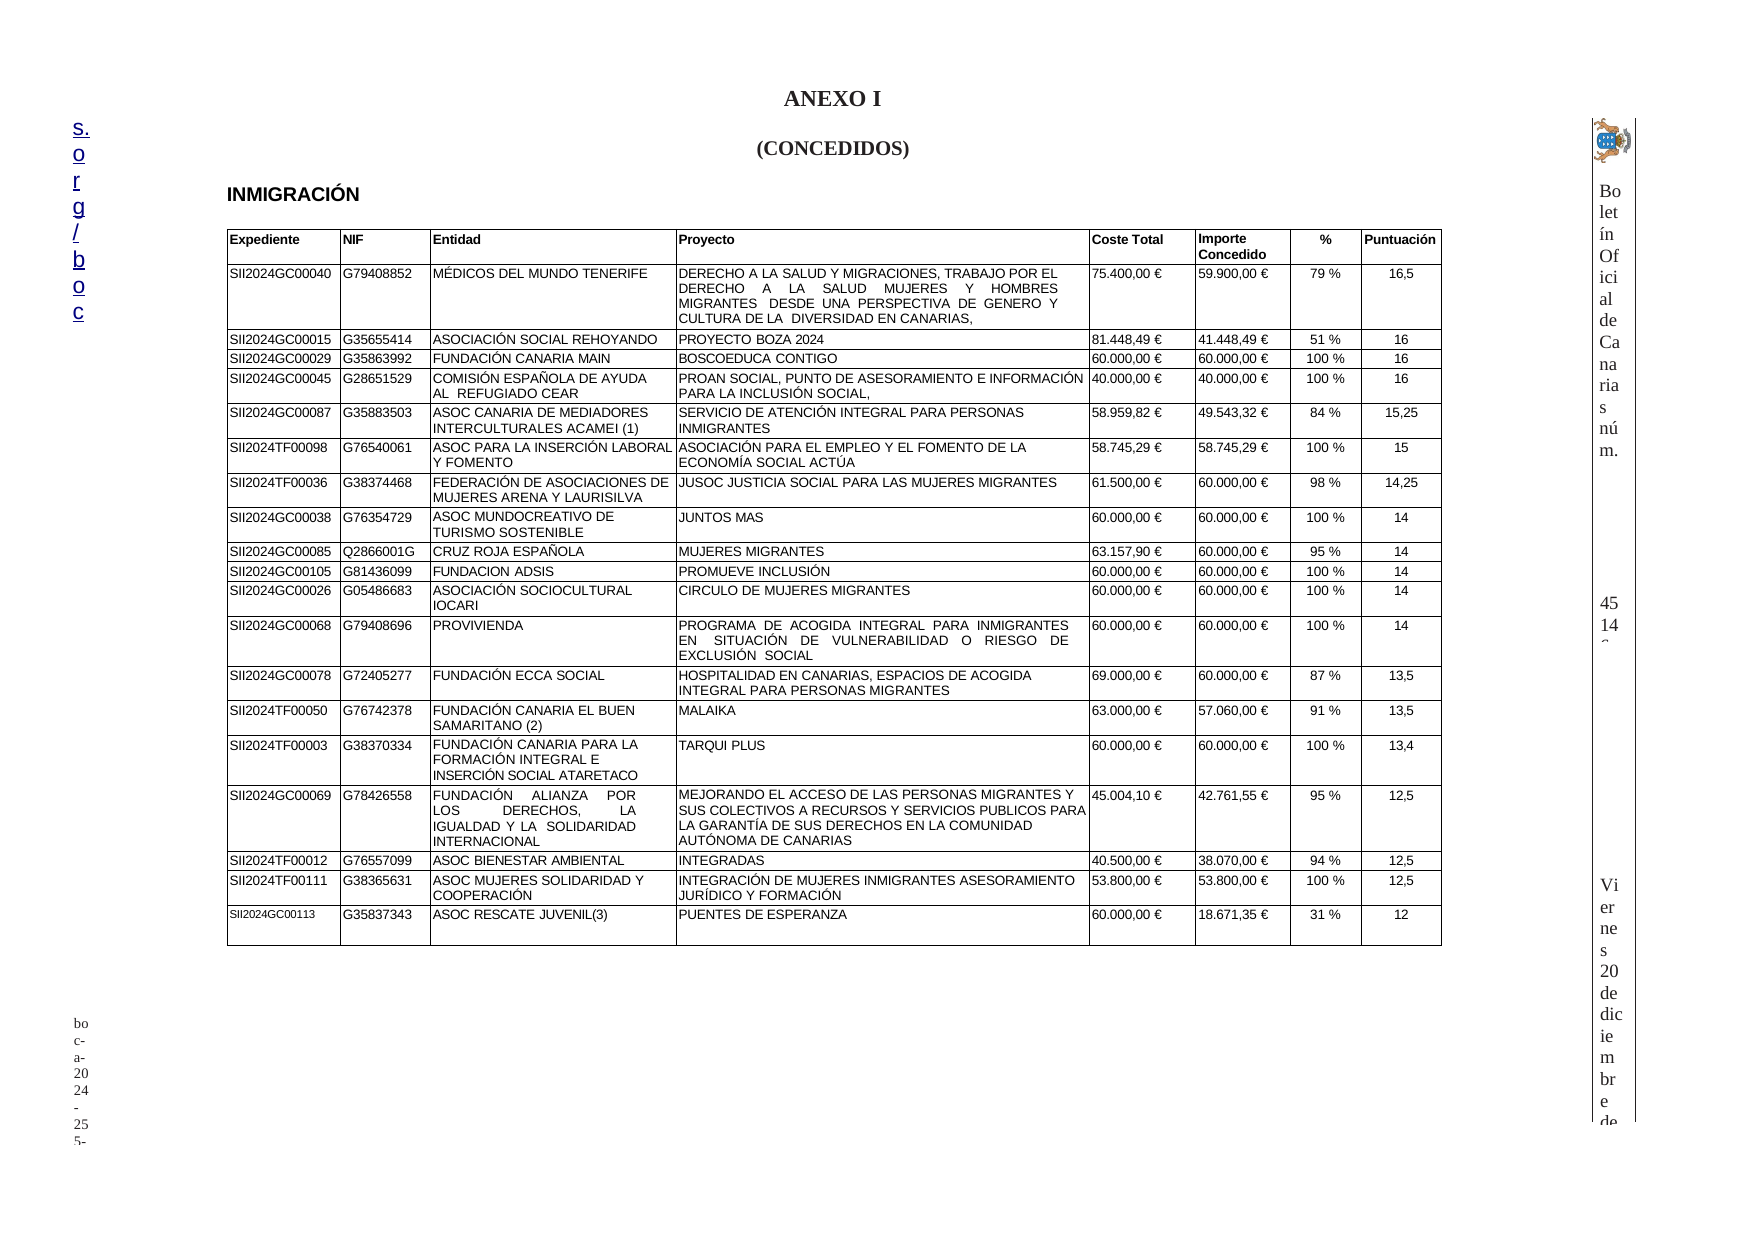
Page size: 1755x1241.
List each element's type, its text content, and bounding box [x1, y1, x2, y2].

table_cell SII2024TF00036 [228, 474, 340, 507]
table_cell SERVICIO DE ATENCIÓN INTEGRAL PARA PERSONAS INMIGRANTES [677, 404, 1089, 438]
table_cell G38370334 [341, 736, 430, 785]
table_cell 14 [1362, 617, 1441, 666]
table_cell 60.000,00 € [1196, 474, 1290, 507]
table_cell 60.000,00 € [1090, 350, 1195, 368]
table_header Puntuación [1362, 230, 1441, 264]
table_cell 58.959,82 € [1090, 404, 1195, 438]
table_cell SII2024GC00038 [228, 508, 340, 542]
table_cell 51 % [1291, 330, 1361, 349]
table_cell 87 % [1291, 667, 1361, 700]
table_cell 100 % [1291, 562, 1361, 581]
table_cell 49.543,32 € [1196, 404, 1290, 438]
table_cell TARQUI PLUS [677, 736, 1089, 785]
table_cell 100 % [1291, 439, 1361, 472]
table_cell ASOC RESCATE JUVENIL(3) [431, 906, 676, 945]
table_cell 14 [1362, 562, 1441, 581]
table_cell 100 % [1291, 369, 1361, 403]
table_cell SII2024TF00098 [228, 439, 340, 472]
table_cell ASOC MUNDOCREATIVO DE TURISMO SOSTENIBLE [431, 508, 676, 542]
table_cell 45.004,10 € [1090, 786, 1195, 851]
table_cell G81436099 [341, 562, 430, 581]
table_cell G38365631 [341, 871, 430, 905]
text Boletín Oficial de Canarias núm. 255 [1599, 180, 1622, 462]
table_cell SII2024GC00015 [228, 330, 340, 349]
table_cell G05486683 [341, 582, 430, 616]
table_cell HOSPITALIDAD EN CANARIAS, ESPACIOS DE ACOGIDA INTEGRAL PARA PERSONAS MIGRANTES [677, 667, 1089, 700]
table_cell 84 % [1291, 404, 1361, 438]
table_cell 15,25 [1362, 404, 1441, 438]
table_header Entidad [431, 230, 676, 264]
table_cell G76540061 [341, 439, 430, 472]
table_cell DERECHO A LA SALUD Y MIGRACIONES, TRABAJO POR EL DERECHO A LA SALUD MUJERES Y HOMBRES MIGRANTES DESDE UNA PERSPECTIVA DE GENERO Y CULTURA DE LA DIVERSIDAD EN CANARIAS, [677, 265, 1089, 329]
table_cell G76557099 [341, 852, 430, 870]
table_cell SII2024GC00040 [228, 265, 340, 329]
table_cell G35863992 [341, 350, 430, 368]
table_cell 14 [1362, 508, 1441, 542]
table_cell FUNDACION ADSIS [431, 562, 676, 581]
table_cell 40.500,00 € [1090, 852, 1195, 870]
table_cell 13,5 [1362, 701, 1441, 735]
table_cell MÉDICOS DEL MUNDO TENERIFE [431, 265, 676, 329]
table_cell BOSCOEDUCA CONTIGO [677, 350, 1089, 368]
text INMIGRACIÓN [227, 183, 1503, 206]
table_cell PROVIVIENDA [431, 617, 676, 666]
table_cell JUNTOS MAS [677, 508, 1089, 542]
table_cell 12,5 [1362, 852, 1441, 870]
table_cell 98 % [1291, 474, 1361, 507]
table_cell 75.400,00 € [1090, 265, 1195, 329]
table_cell 60.000,00 € [1090, 508, 1195, 542]
table_cell 60.000,00 € [1090, 562, 1195, 581]
table_cell PROYECTO BOZA 2024 [677, 330, 1089, 349]
table_cell 12,5 [1362, 871, 1441, 905]
table_cell 81.448,49 € [1090, 330, 1195, 349]
table_cell 60.000,00 € [1090, 617, 1195, 666]
table_cell MEJORANDO EL ACCESO DE LAS PERSONAS MIGRANTES Y SUS COLECTIVOS A RECURSOS Y SERVICIOS PUBLICOS PARA LA GARANTÍA DE SUS DERECHOS EN LA COMUNIDAD AUTÓNOMA DE CANARIAS [677, 786, 1089, 851]
table_cell ASOCIACIÓN SOCIAL REHOYANDO [431, 330, 676, 349]
table_cell ASOC CANARIA DE MEDIADORES INTERCULTURALES ACAMEI (1) [431, 404, 676, 438]
table_cell 16 [1362, 350, 1441, 368]
table_cell 16 [1362, 369, 1441, 403]
table_cell SII2024TF00050 [228, 701, 340, 735]
table_cell 15 [1362, 439, 1441, 472]
table_cell 91 % [1291, 701, 1361, 735]
table_cell FEDERACIÓN DE ASOCIACIONES DE MUJERES ARENA Y LAURISILVA [431, 474, 676, 507]
table_cell MUJERES MIGRANTES [677, 543, 1089, 561]
table_cell 42.761,55 € [1196, 786, 1290, 851]
table_cell ASOC MUJERES SOLIDARIDAD Y COOPERACIÓN [431, 871, 676, 905]
table_cell 95 % [1291, 786, 1361, 851]
table_cell 60.000,00 € [1196, 562, 1290, 581]
table_cell ASOC BIENESTAR AMBIENTAL [431, 852, 676, 870]
text (CONCEDIDOS) [223, 136, 1443, 160]
table_cell 14 [1362, 582, 1441, 616]
table_header Expediente [228, 230, 340, 264]
table_cell ASOCIACIÓN SOCIOCULTURAL IOCARI [431, 582, 676, 616]
text 45146 [1600, 592, 1623, 642]
table_cell 60.000,00 € [1090, 582, 1195, 616]
table_cell G35883503 [341, 404, 430, 438]
table_cell 60.000,00 € [1196, 667, 1290, 700]
table_header NIF [341, 230, 430, 264]
table_cell CRUZ ROJA ESPAÑOLA [431, 543, 676, 561]
table_cell 60.000,00 € [1196, 617, 1290, 666]
table_cell 79 % [1291, 265, 1361, 329]
table_cell 100 % [1291, 350, 1361, 368]
table_cell G28651529 [341, 369, 430, 403]
table_cell 60.000,00 € [1090, 736, 1195, 785]
table_cell G76742378 [341, 701, 430, 735]
table_cell SII2024GC00068 [228, 617, 340, 666]
table_cell 60.000,00 € [1196, 350, 1290, 368]
table_cell 59.900,00 € [1196, 265, 1290, 329]
table_cell 60.000,00 € [1090, 906, 1195, 945]
table_cell 94 % [1291, 852, 1361, 870]
table_cell SII2024GC00029 [228, 350, 340, 368]
table_cell COMISIÓN ESPAÑOLA DE AYUDA AL REFUGIADO CEAR [431, 369, 676, 403]
table_cell 60.000,00 € [1196, 543, 1290, 561]
table_cell 63.000,00 € [1090, 701, 1195, 735]
table_cell 60.000,00 € [1196, 582, 1290, 616]
table_cell 14 [1362, 543, 1441, 561]
table_cell SII2024GC00045 [228, 369, 340, 403]
table_cell FUNDACIÓN ALIANZA POR LOS DERECHOS, LA IGUALDAD Y LA SOLIDARIDAD INTERNACIONAL [431, 786, 676, 851]
table_cell SII2024TF00003 [228, 736, 340, 785]
table_cell FUNDACIÓN CANARIA PARA LA FORMACIÓN INTEGRAL E INSERCIÓN SOCIAL ATARETACO [431, 736, 676, 785]
table_cell 13,5 [1362, 667, 1441, 700]
table_cell G38374468 [341, 474, 430, 507]
table_header Coste Total [1090, 230, 1195, 264]
text https://sede.gobiernodecanarias.org/boc [72, 114, 91, 348]
table_cell 100 % [1291, 617, 1361, 666]
table_cell SII2024GC00078 [228, 667, 340, 700]
table_cell 12,5 [1362, 786, 1441, 851]
table_cell 16,5 [1362, 265, 1441, 329]
table_cell SII2024GC00085 [228, 543, 340, 561]
table_cell FUNDACIÓN CANARIA MAIN [431, 350, 676, 368]
table_cell ASOC PARA LA INSERCIÓN LABORAL Y FOMENTO [431, 439, 676, 472]
table_cell CIRCULO DE MUJERES MIGRANTES [677, 582, 1089, 616]
table_cell INTEGRACIÓN DE MUJERES INMIGRANTES ASESORAMIENTO JURÍDICO Y FORMACIÓN [677, 871, 1089, 905]
table_cell MALAIKA [677, 701, 1089, 735]
table_header Proyecto [677, 230, 1089, 264]
table_cell INTEGRADAS [677, 852, 1089, 870]
table_cell 63.157,90 € [1090, 543, 1195, 561]
table_header % [1291, 230, 1361, 264]
subtitle ANEXO I [223, 85, 1443, 111]
table_cell Q2866001G [341, 543, 430, 561]
table_cell 61.500,00 € [1090, 474, 1195, 507]
table_cell 40.000,00 € [1090, 369, 1195, 403]
table_cell SII2024GC00087 [228, 404, 340, 438]
table_cell FUNDACIÓN CANARIA EL BUEN SAMARITANO (2) [431, 701, 676, 735]
table_cell 58.745,29 € [1196, 439, 1290, 472]
table_cell 38.070,00 € [1196, 852, 1290, 870]
table_cell 13,4 [1362, 736, 1441, 785]
table_cell G79408852 [341, 265, 430, 329]
table_cell 57.060,00 € [1196, 701, 1290, 735]
table_cell 60.000,00 € [1196, 736, 1290, 785]
table_cell FUNDACIÓN ECCA SOCIAL [431, 667, 676, 700]
table_cell 60.000,00 € [1196, 508, 1290, 542]
table_cell G72405277 [341, 667, 430, 700]
table_cell SII2024GC00026 [228, 582, 340, 616]
table_cell G76354729 [341, 508, 430, 542]
text Viernes 20 de diciembre de 2024 [1600, 874, 1623, 1124]
table_cell PROGRAMA DE ACOGIDA INTEGRAL PARA INMIGRANTES EN SITUACIÓN DE VULNERABILIDAD O RIESGO DE EXCLUSIÓN SOCIAL [677, 617, 1089, 666]
table_cell 31 % [1291, 906, 1361, 945]
table_cell PROAN SOCIAL, PUNTO DE ASESORAMIENTO E INFORMACIÓN PARA LA INCLUSIÓN SOCIAL, [677, 369, 1089, 403]
table_cell 58.745,29 € [1090, 439, 1195, 472]
table_cell 14,25 [1362, 474, 1441, 507]
table_cell 100 % [1291, 736, 1361, 785]
table_cell 12 [1362, 906, 1441, 945]
table_cell ASOCIACIÓN PARA EL EMPLEO Y EL FOMENTO DE LA ECONOMÍA SOCIAL ACTÚA [677, 439, 1089, 472]
table_cell 53.800,00 € [1090, 871, 1195, 905]
table_header Importe Concedido [1196, 230, 1290, 264]
table_cell 16 [1362, 330, 1441, 349]
table_cell 100 % [1291, 508, 1361, 542]
table_cell G35837343 [341, 906, 430, 945]
table_cell PROMUEVE INCLUSIÓN [677, 562, 1089, 581]
table_cell SII2024TF00111 [228, 871, 340, 905]
table_cell JUSOC JUSTICIA SOCIAL PARA LAS MUJERES MIGRANTES [677, 474, 1089, 507]
table_cell SII2024GC00113 [228, 906, 340, 945]
text boc-a-2024-255-4333 [74, 1015, 92, 1145]
table_cell G79408696 [341, 617, 430, 666]
table_cell 40.000,00 € [1196, 369, 1290, 403]
table_cell 69.000,00 € [1090, 667, 1195, 700]
table_cell 95 % [1291, 543, 1361, 561]
table_cell SII2024GC00069 [228, 786, 340, 851]
table_cell 53.800,00 € [1196, 871, 1290, 905]
table_cell 100 % [1291, 871, 1361, 905]
table_cell 41.448,49 € [1196, 330, 1290, 349]
table_cell G35655414 [341, 330, 430, 349]
table_cell 18.671,35 € [1196, 906, 1290, 945]
table_cell PUENTES DE ESPERANZA [677, 906, 1089, 945]
table_cell G78426558 [341, 786, 430, 851]
table_cell 100 % [1291, 582, 1361, 616]
table_cell SII2024TF00012 [228, 852, 340, 870]
table_cell SII2024GC00105 [228, 562, 340, 581]
